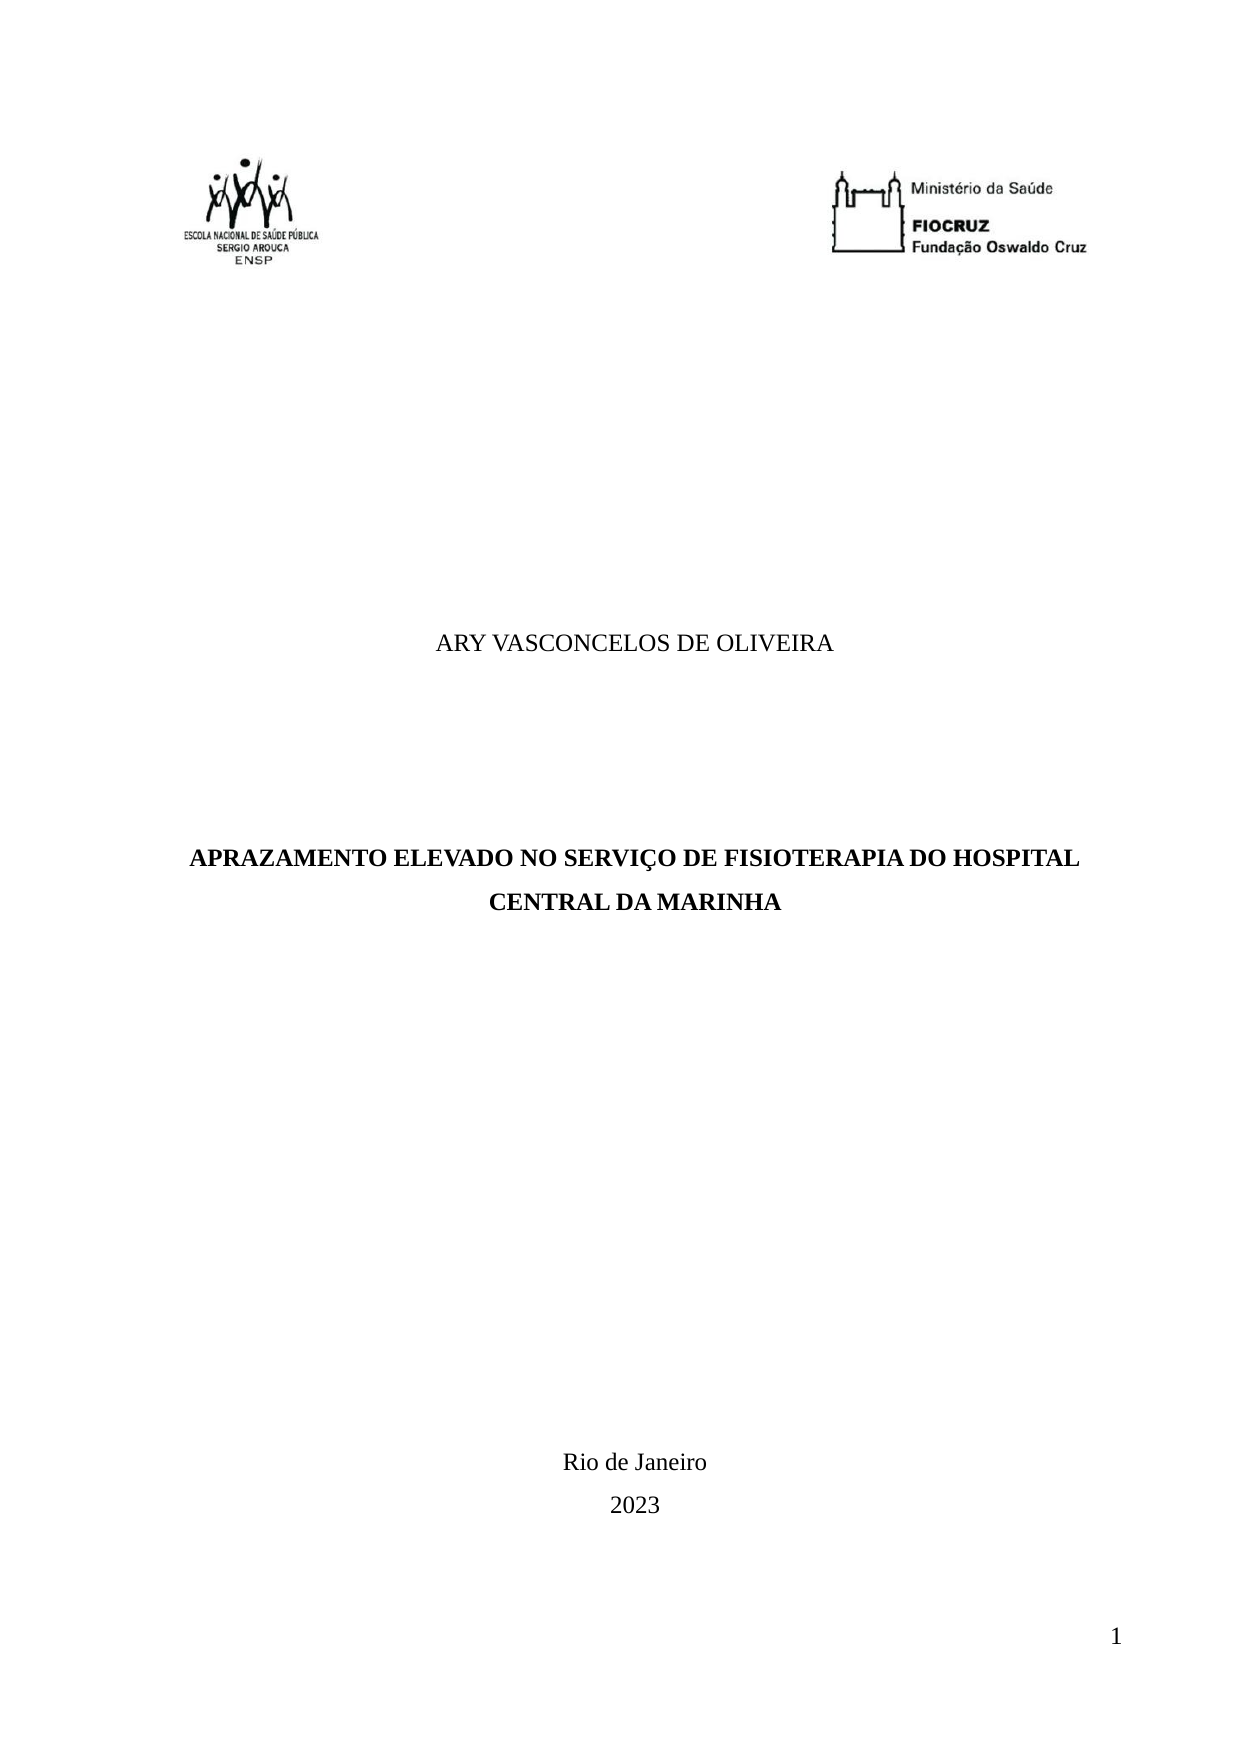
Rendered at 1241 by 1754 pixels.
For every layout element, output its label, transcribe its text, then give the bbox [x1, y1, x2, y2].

text ARY VASCONCELOS DE OLIVEIRA [148, 628, 1122, 657]
text 2023 [148, 1490, 1122, 1519]
text APRAZAMENTO ELEVADO NO SERVIÇO DE FISIOTERAPIA DO HOSPITAL CENTRAL DA MARINHA [148, 843, 1122, 915]
text Rio de Janeiro [148, 1447, 1122, 1476]
